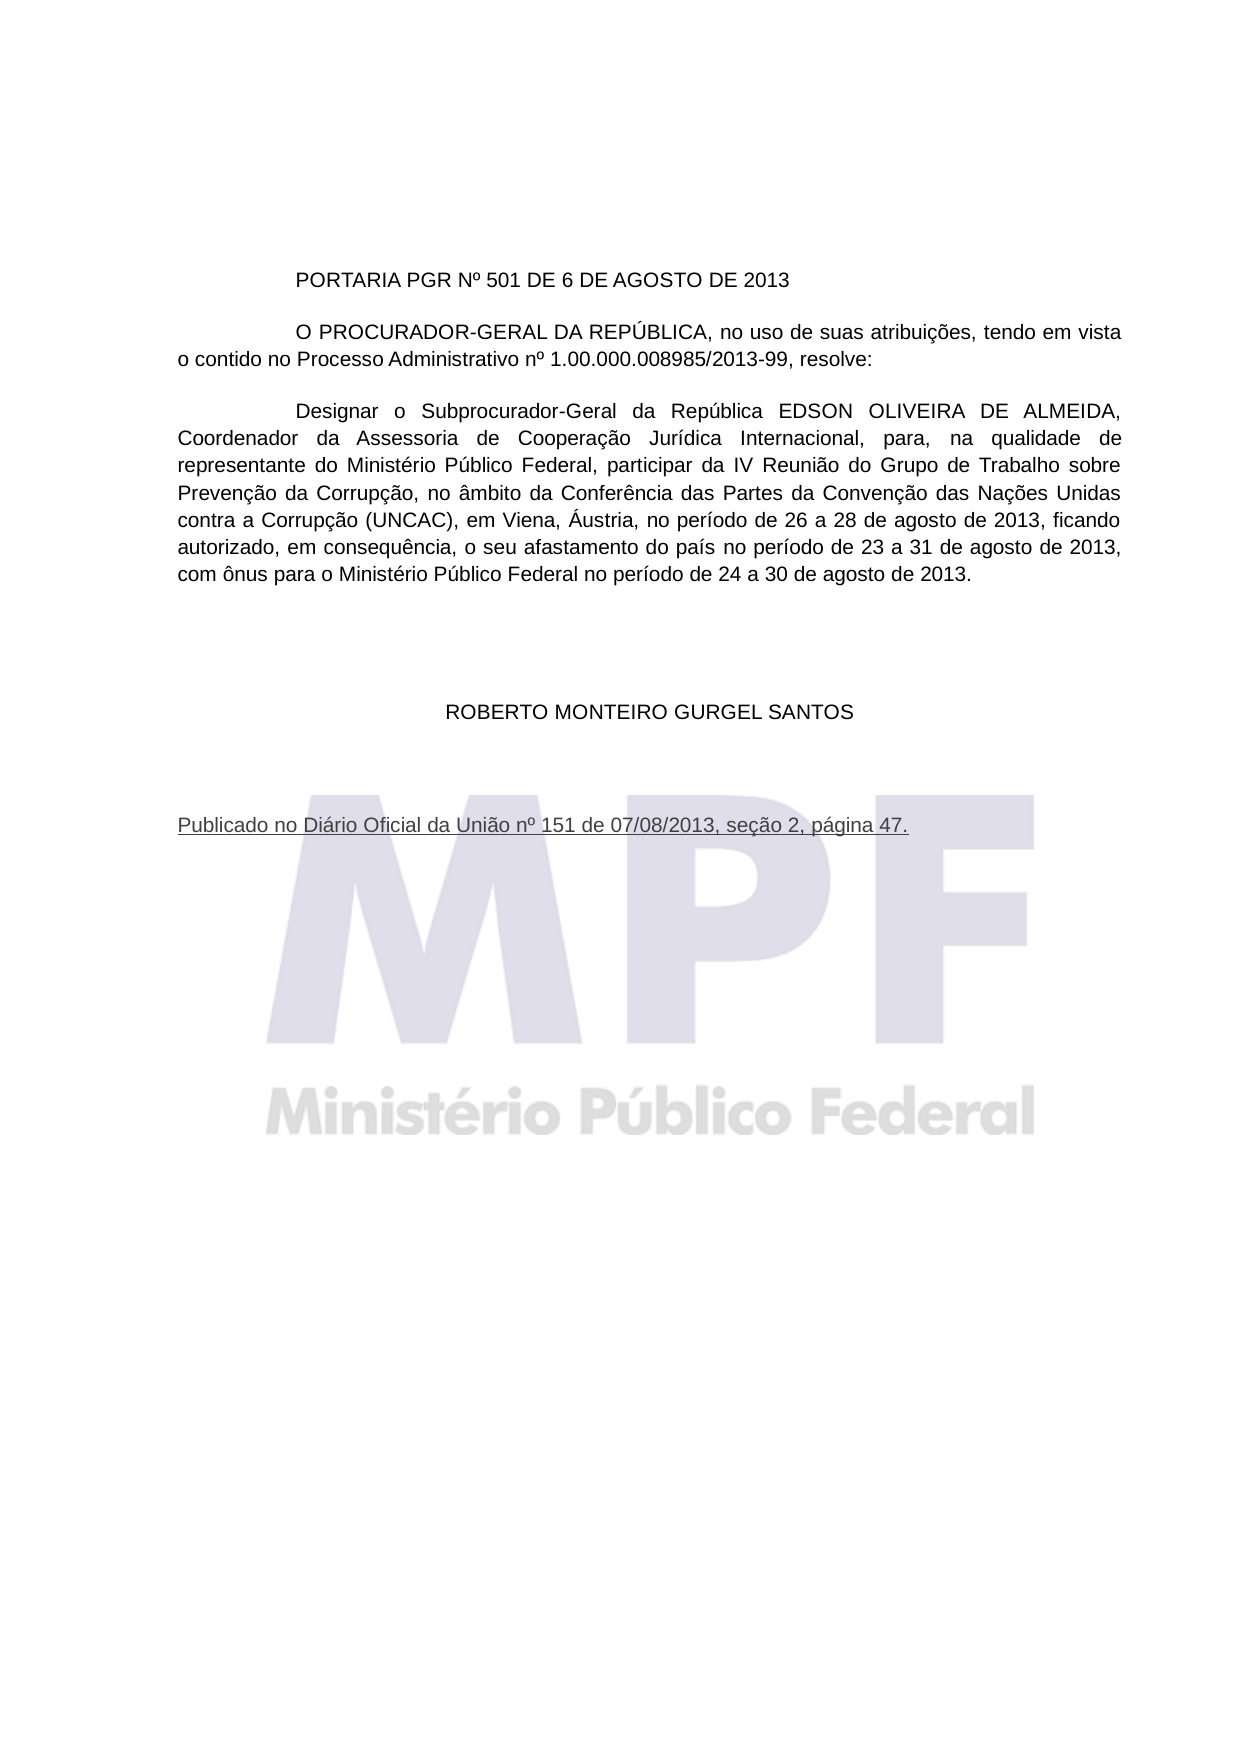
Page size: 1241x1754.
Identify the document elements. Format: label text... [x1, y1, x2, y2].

text Publicado no Diário Oficial da União nº 151 de 07/08/2013, seção 2, página 47. [177, 813, 1122, 837]
text O PROCURADOR-GERAL DA REPÚBLICA, no uso de suas atribuições, tendo em vista o contido no Processo Administrativo nº 1.00.000.008985/2013-99, resolve: [177, 318, 1122, 372]
text PORTARIA PGR Nº 501 DE 6 DE AGOSTO DE 2013 [177, 266, 1122, 293]
picture [266, 795, 1034, 813]
picture [266, 837, 1034, 1136]
text ROBERTO MONTEIRO GURGEL SANTOS [177, 700, 1122, 724]
text Designar o Subprocurador-Geral da República EDSON OLIVEIRA DE ALMEIDA, Coordenador da Assessoria de Cooperação Jurídica Internacional, para, na qualidade de representante do Ministério Público Federal, participar da IV Reunião do Grupo de Trabalho sobre Prevenção da Corrupção, no âmbito da Conferência das Partes da Convenção das Nações Unidas contra a Corrupção (UNCAC), em Viena, Áustria, no período de 26 a 28 de agosto de 2013, ficando autorizado, em consequência, o seu afastamento do país no período de 23 a 31 de agosto de 2013, com ônus para o Ministério Público Federal no período de 24 a 30 de agosto de 2013. [177, 397, 1122, 587]
